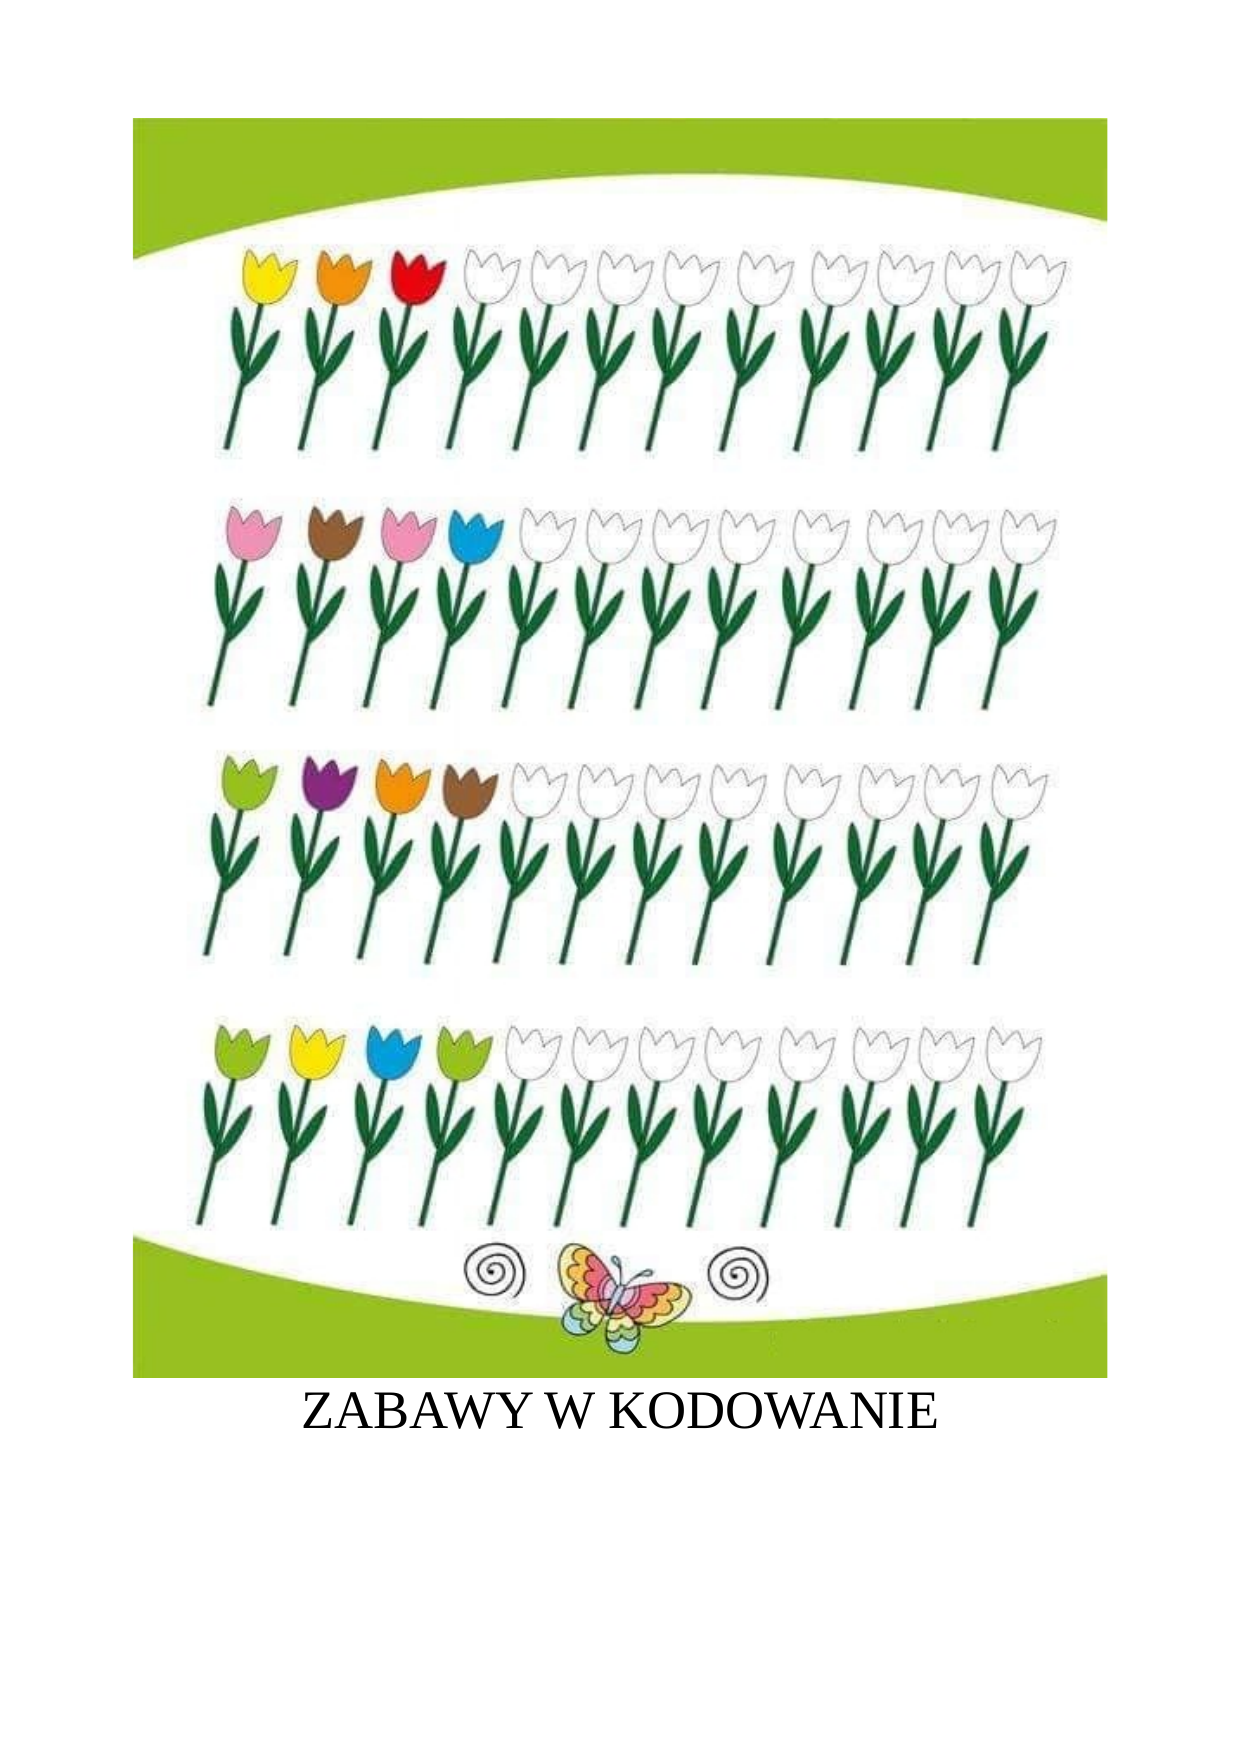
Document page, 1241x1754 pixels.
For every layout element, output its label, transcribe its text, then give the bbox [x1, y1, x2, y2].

text ZABAWY W KODOWANIE [118, 118, 1122, 1440]
picture [132, 118, 1108, 1378]
